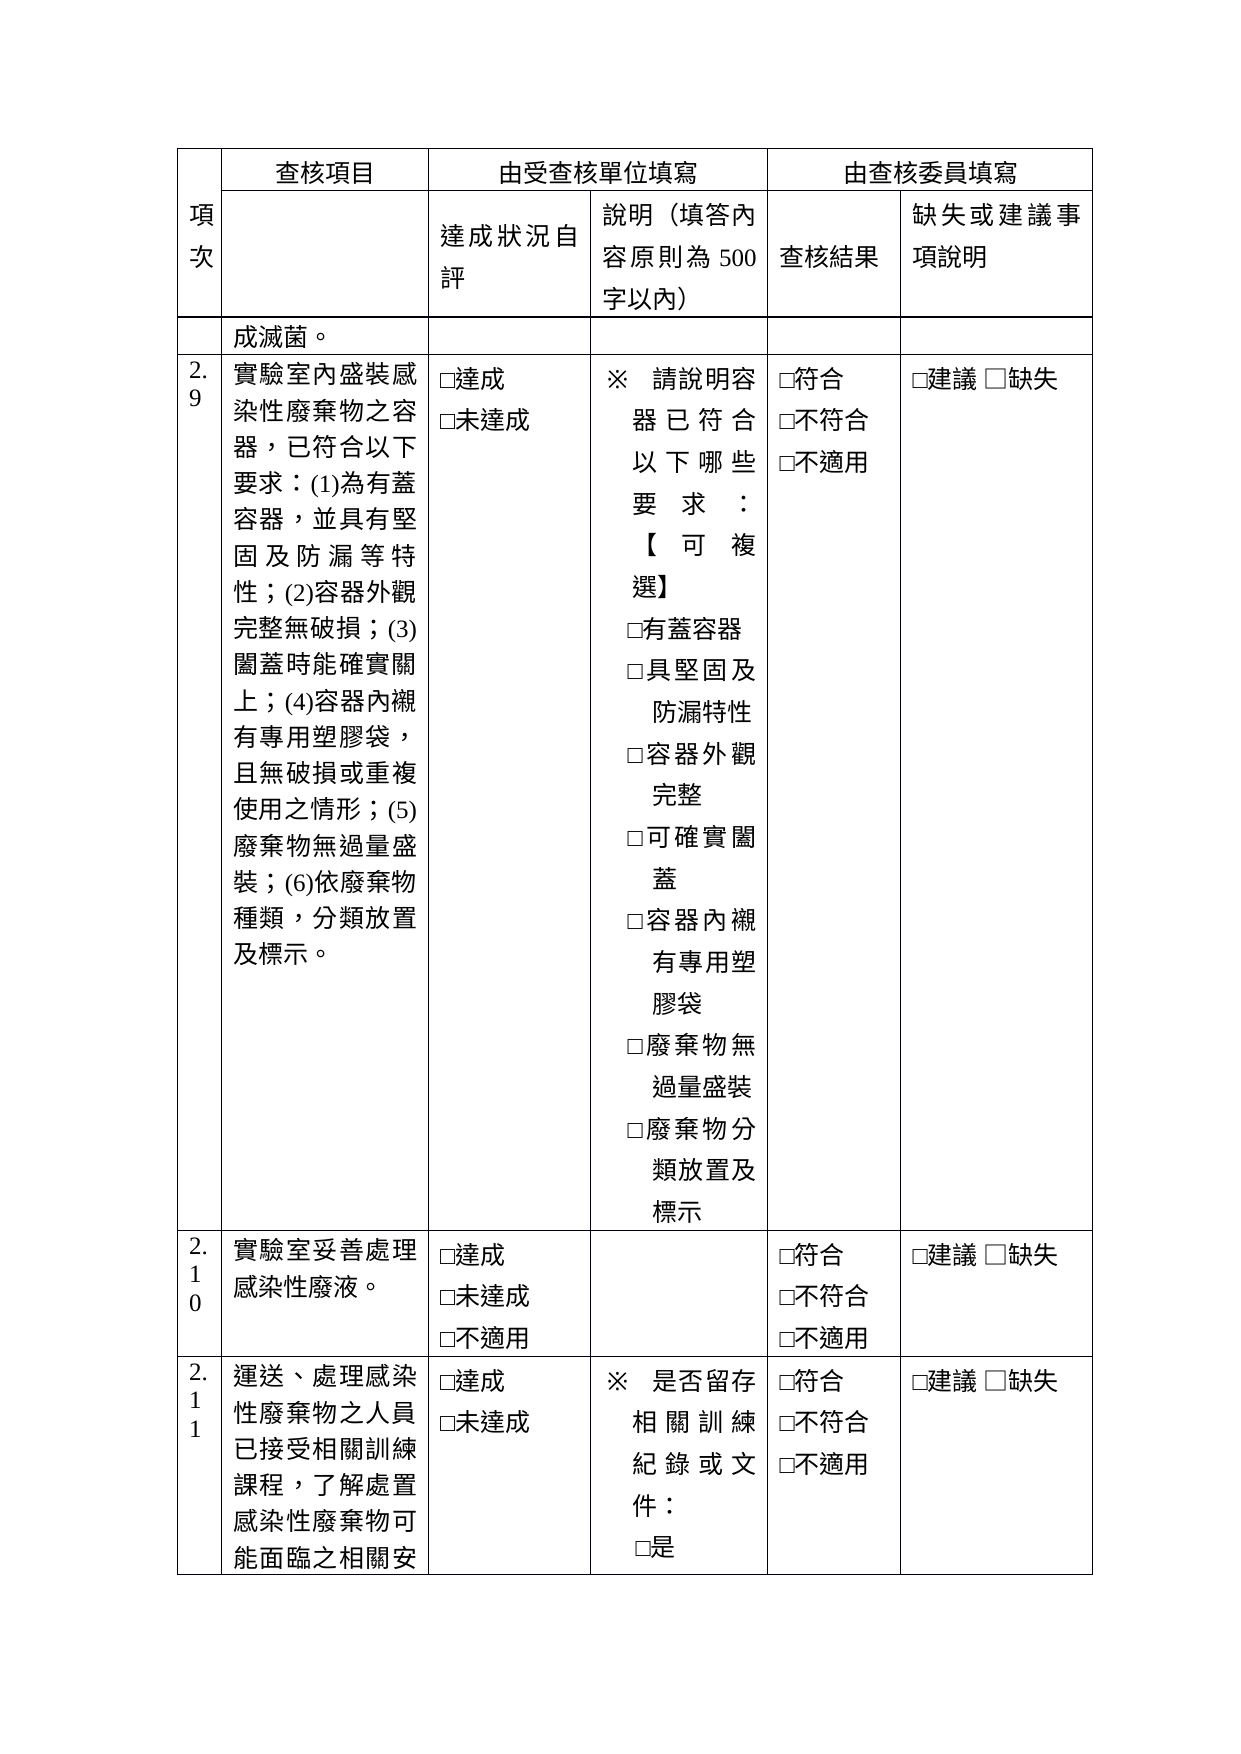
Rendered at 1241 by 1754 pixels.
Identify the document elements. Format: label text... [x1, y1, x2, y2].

table_cell 2.11 [178, 1357, 221, 1574]
table_cell 查核結果 [768, 191, 900, 316]
table_cell □達成 □未達成 [429, 1357, 590, 1574]
table_cell 2.9 [178, 355, 221, 1230]
table_cell [178, 318, 221, 354]
table_cell □符合 □不符合 □不適用 [768, 1357, 900, 1574]
table_header 由查核委員填寫 [768, 149, 1092, 190]
table_header 項次 [178, 149, 221, 316]
table_cell □建議 □缺失 [901, 355, 1092, 1230]
table_cell [591, 318, 767, 354]
table_cell [901, 318, 1092, 354]
table_cell □建議 □缺失 [901, 1357, 1092, 1574]
table_cell 是否留存相關訓練紀錄或文件： □是 □否 [591, 1357, 767, 1574]
table_cell [768, 318, 900, 354]
table_cell □達成 □未達成 □不適用 [429, 1231, 590, 1356]
table_cell 說明（填答內容原則為500字以內） [591, 191, 767, 316]
table_header 查核項目 [222, 149, 428, 190]
table_cell 成滅菌。 [222, 318, 428, 354]
table_cell □符合 □不符合 □不適用 [768, 1231, 900, 1356]
table_cell [591, 1231, 767, 1356]
table_cell 請說明容器已符合以下哪些要求：【可複選】 □有蓋容器 □具堅固及防漏特性 □容器外觀完整 □可確實闔蓋 □容器內襯有專用塑膠袋 □廢棄物無過量盛裝 □廢棄物分類放置及標示 [591, 355, 767, 1230]
table_cell □達成 □未達成 [429, 355, 590, 1230]
table_cell 實驗室內盛裝感染性廢棄物之容器，已符合以下要求：(1)為有蓋容器，並具有堅固及防漏等特性；(2)容器外觀完整無破損；(3)闔蓋時能確實關上；(4)容器內襯有專用塑膠袋，且無破損或重複使用之情形；(5)廢棄物無過量盛裝；(6)依廢棄物種類，分類放置及標示。 [222, 355, 428, 1230]
table_cell □建議 □缺失 [901, 1231, 1092, 1356]
table_cell [429, 318, 590, 354]
table_header 由受查核單位填寫 [429, 149, 767, 190]
table_cell 達成狀況自評 [429, 191, 590, 316]
table_cell 實驗室妥善處理感染性廢液。 [222, 1231, 428, 1356]
table_cell 運送、處理感染性廢棄物之人員已接受相關訓練課程，了解處置感染性廢棄物可能面臨之相關安 [222, 1357, 428, 1574]
table_cell 2.10 [178, 1231, 221, 1356]
table_cell □符合 □不符合 □不適用 [768, 355, 900, 1230]
table_cell [222, 191, 428, 316]
table_cell 缺失或建議事項說明 [901, 191, 1092, 316]
